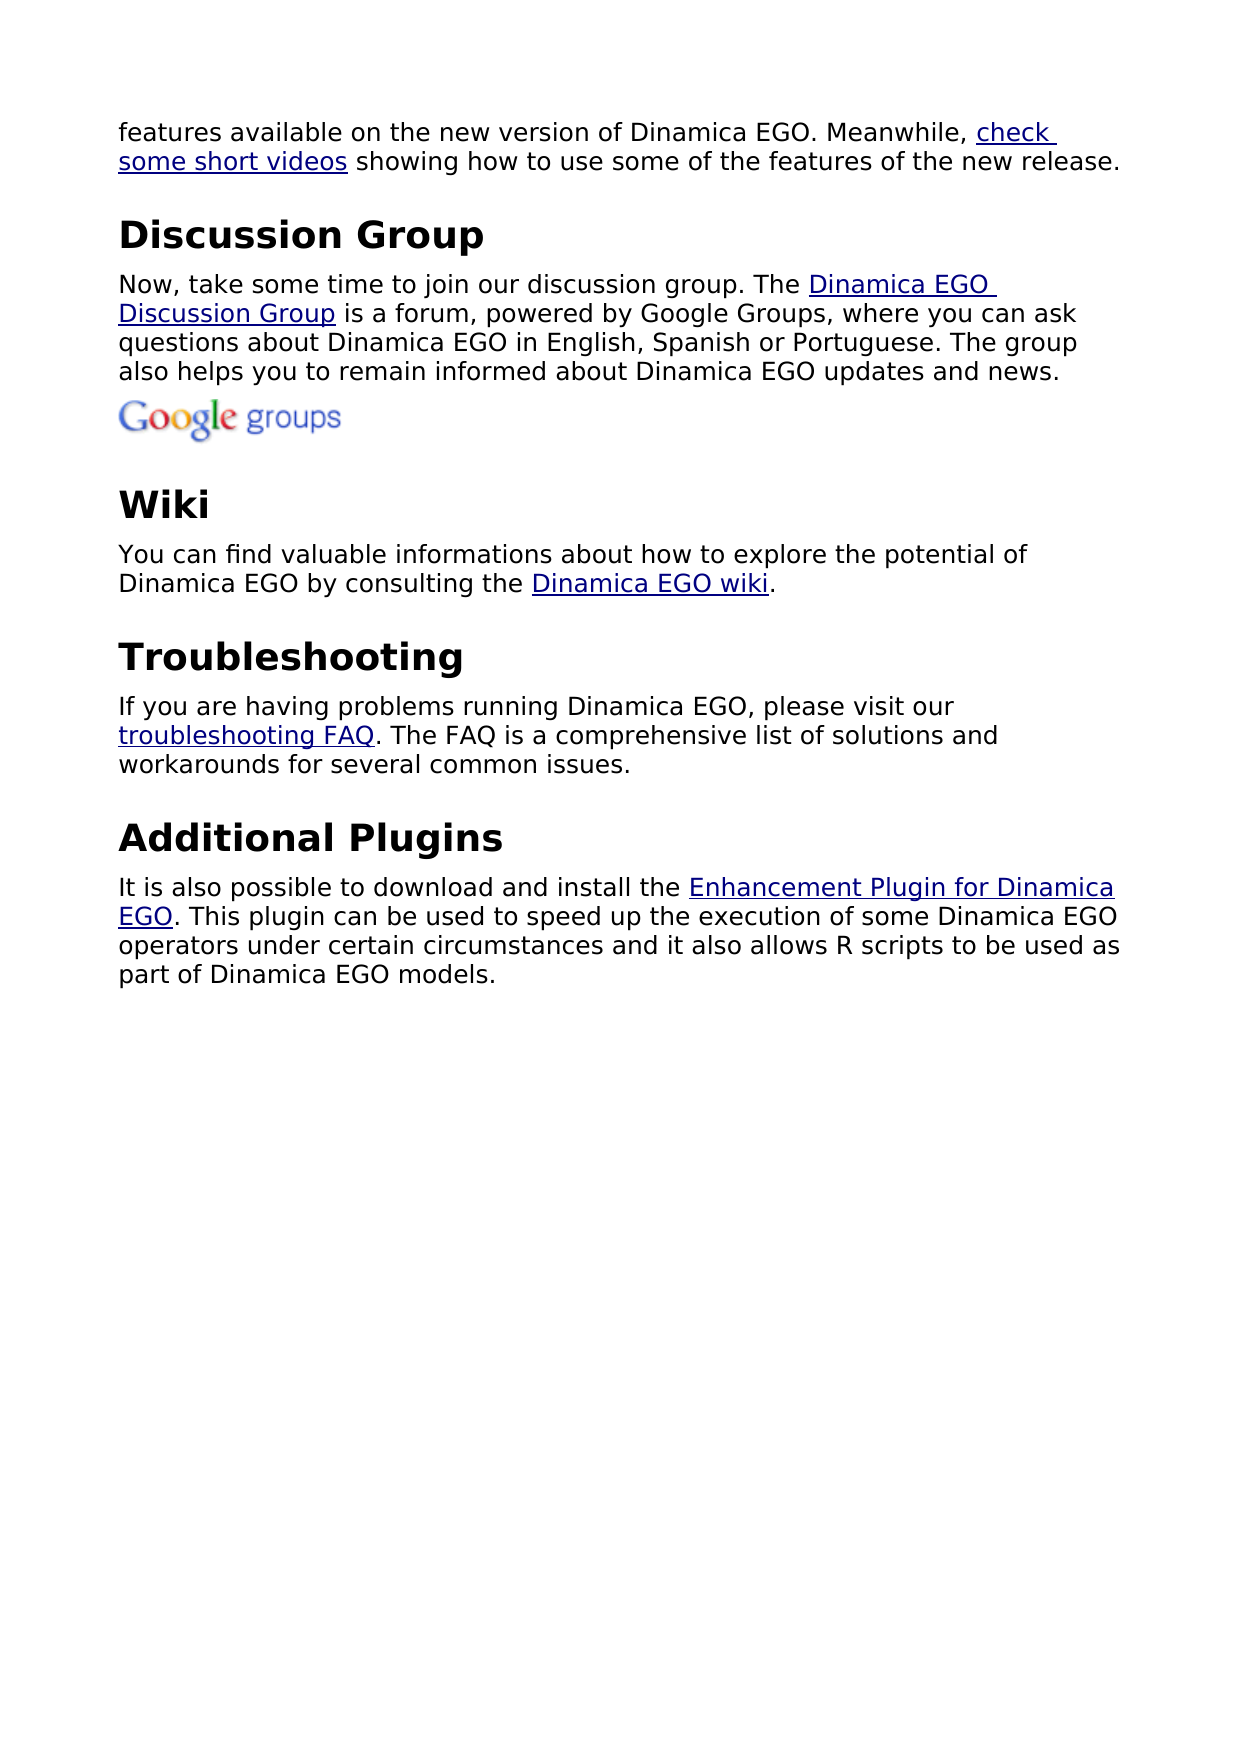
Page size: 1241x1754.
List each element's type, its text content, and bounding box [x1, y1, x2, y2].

subtitle Troubleshooting [118, 636, 1122, 679]
text If you are having problems running Dinamica EGO, please visit our troubleshooting FAQ. The FAQ is a comprehensive list of solutions and workarounds for several common issues. [118, 692, 1122, 779]
text You can find valuable informations about how to explore the potential of Dinamica EGO by consulting the Dinamica EGO wiki. [118, 540, 1122, 598]
subtitle Additional Plugins [118, 817, 1122, 860]
subtitle Wiki [118, 484, 1122, 527]
subtitle Discussion Group [118, 214, 1122, 258]
picture [118, 399, 342, 447]
text Now, take some time to join our discussion group. The Dinamica EGO Discussion Group is a forum, powered by Google Groups, where you can ask questions about Dinamica EGO in English, Spanish or Portuguese. The group also helps you to remain informed about Dinamica EGO updates and news. [118, 270, 1122, 387]
text features available on the new version of Dinamica EGO. Meanwhile, check some short videos showing how to use some of the features of the new release. [118, 118, 1122, 176]
text It is also possible to download and install the Enhancement Plugin for Dinamica EGO. This plugin can be used to speed up the execution of some Dinamica EGO operators under certain circumstances and it also allows R scripts to be used as part of Dinamica EGO models. [118, 873, 1122, 989]
